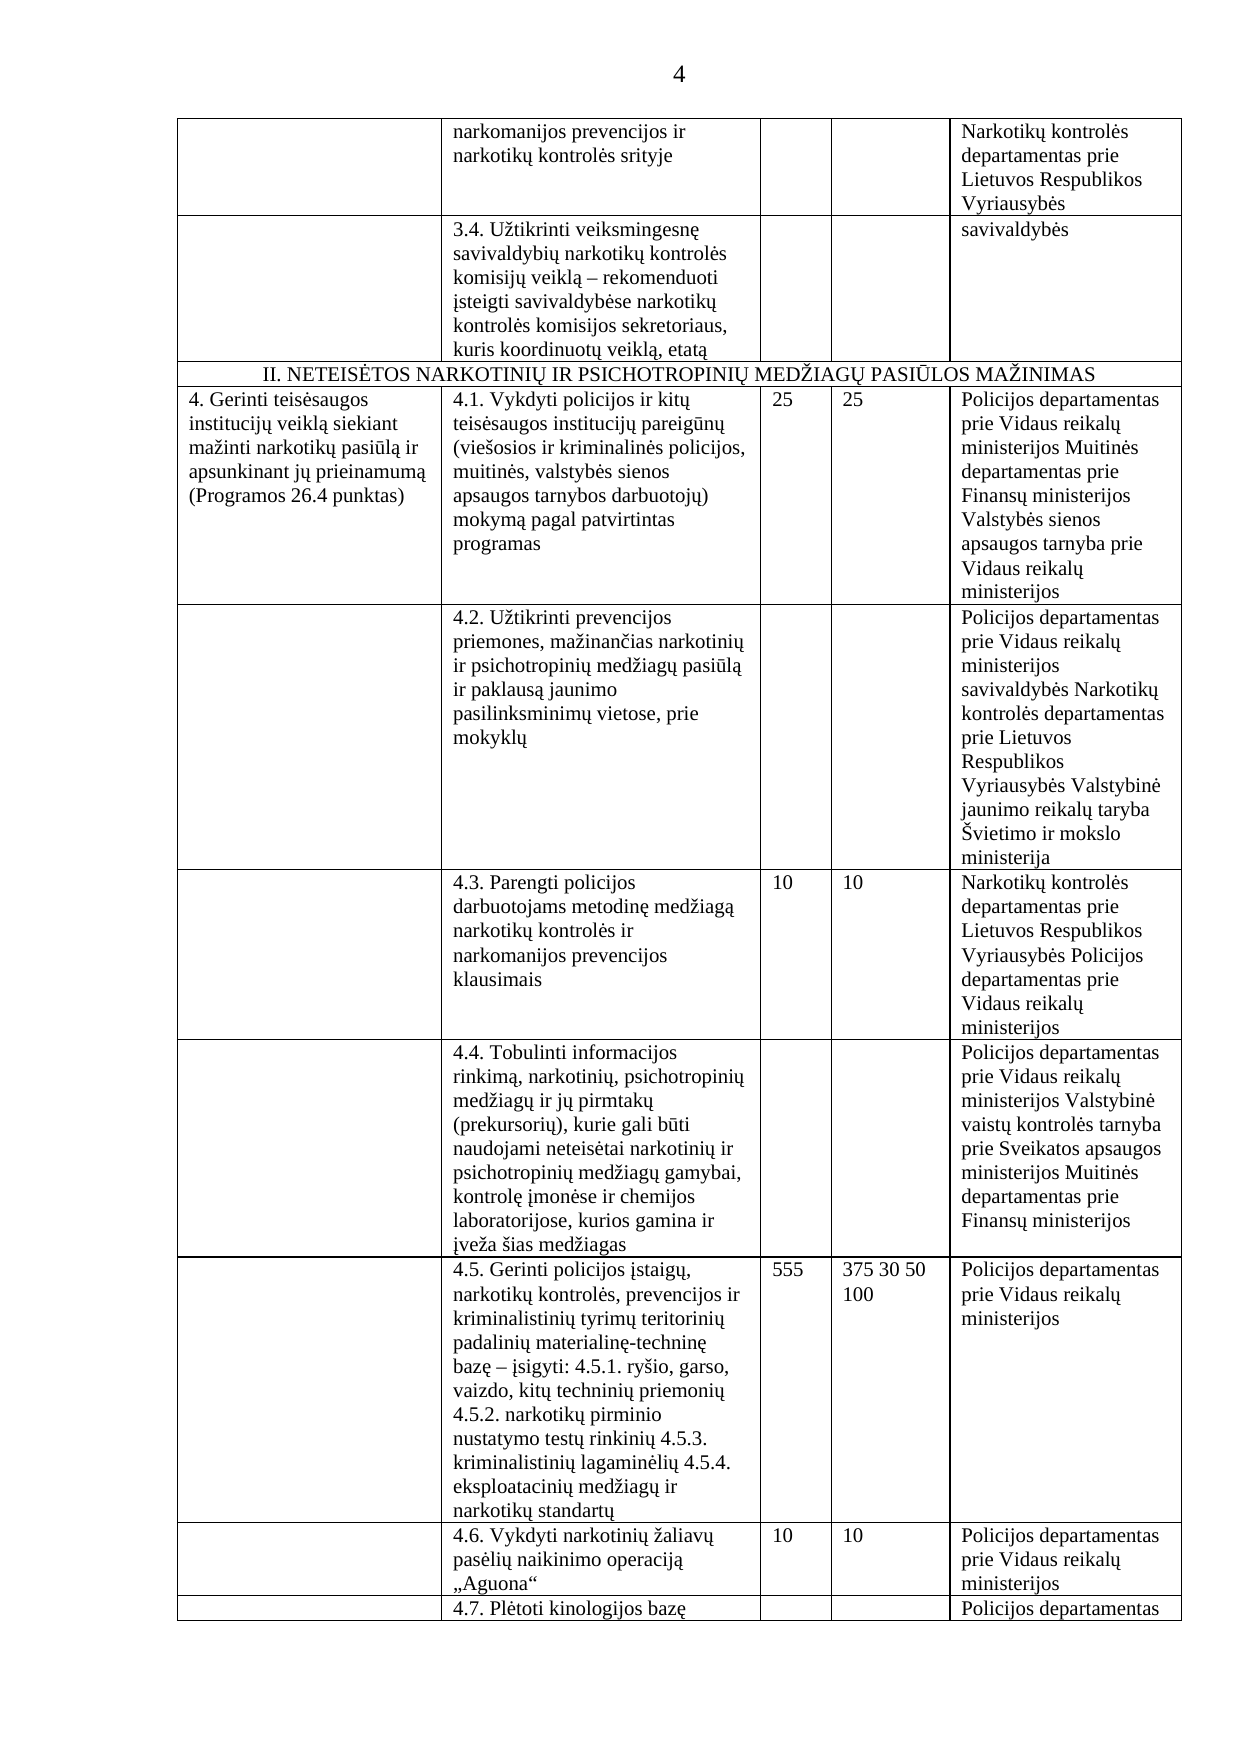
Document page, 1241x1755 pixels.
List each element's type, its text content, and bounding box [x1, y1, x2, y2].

table_cell savivaldybės [951, 216, 1181, 361]
table_cell Policijos departamentas prie Vidaus reikalų ministerijos [951, 1258, 1181, 1522]
table_cell [761, 1596, 831, 1620]
table_cell 4.7. Plėtoti kinologijos bazę [442, 1596, 760, 1620]
table_cell 3.4. Užtikrinti veiksmingesnę savivaldybių narkotikų kontrolės komisijų veiklą – rekomenduoti įsteigti savivaldybėse narkotikų kontrolės komisijos sekretoriaus, kuris koordinuotų veiklą, etatą [442, 216, 760, 361]
table_cell 10 [832, 870, 949, 1039]
table_cell Policijos departamentas prie Vidaus reikalų ministerijos [951, 1523, 1181, 1595]
table_cell [178, 1040, 441, 1256]
table_cell [178, 605, 441, 869]
table_cell 375 30 50 100 [832, 1258, 949, 1522]
table_cell 4.3. Parengti policijos darbuotojams metodinę medžiagą narkotikų kontrolės ir narkomanijos prevencijos klausimais [442, 870, 760, 1039]
table_cell Narkotikų kontrolės departamentas prie Lietuvos Respublikos Vyriausybės [951, 119, 1181, 215]
table_cell 25 [761, 387, 831, 603]
table_cell [178, 1596, 441, 1620]
table_cell 4.5. Gerinti policijos įstaigų, narkotikų kontrolės, prevencijos ir kriminalistinių tyrimų teritorinių padalinių materialinę-techninę bazę – įsigyti: 4.5.1. ryšio, garso, vaizdo, kitų techninių priemonių 4.5.2. narkotikų pirminio nustatymo testų rinkinių 4.5.3. kriminalistinių lagaminėlių 4.5.4. eksploatacinių medžiagų ir narkotikų standartų [442, 1258, 760, 1522]
table_cell [178, 1258, 441, 1522]
table_cell [178, 119, 441, 215]
table_cell [178, 216, 441, 361]
table_cell [761, 1040, 831, 1256]
table_cell [761, 119, 831, 215]
table_cell 10 [761, 870, 831, 1039]
table_cell 4.2. Užtikrinti prevencijos priemones, mažinančias narkotinių ir psichotropinių medžiagų pasiūlą ir paklausą jaunimo pasilinksminimų vietose, prie mokyklų [442, 605, 760, 869]
table_cell [832, 605, 949, 869]
table_cell Policijos departamentas prie Vidaus reikalų ministerijos Muitinės departamentas prie Finansų ministerijos Valstybės sienos apsaugos tarnyba prie Vidaus reikalų ministerijos [951, 387, 1181, 603]
table_cell [832, 119, 949, 215]
table_cell [832, 216, 949, 361]
table_cell [761, 605, 831, 869]
table_cell Policijos departamentas prie Vidaus reikalų ministerijos savivaldybės Narkotikų kontrolės departamentas prie Lietuvos Respublikos Vyriausybės Valstybinė jaunimo reikalų taryba Švietimo ir mokslo ministerija [951, 605, 1181, 869]
table_cell 4.1. Vykdyti policijos ir kitų teisėsaugos institucijų pareigūnų (viešosios ir kriminalinės policijos, muitinės, valstybės sienos apsaugos tarnybos darbuotojų) mokymą pagal patvirtintas programas [442, 387, 760, 603]
table_cell [832, 1040, 949, 1256]
table_cell 4.4. Tobulinti informacijos rinkimą, narkotinių, psichotropinių medžiagų ir jų pirmtakų (prekursorių), kurie gali būti naudojami neteisėtai narkotinių ir psichotropinių medžiagų gamybai, kontrolę įmonėse ir chemijos laboratorijose, kurios gamina ir įveža šias medžiagas [442, 1040, 760, 1256]
table_cell II. NETEISĖTOS NARKOTINIŲ IR PSICHOTROPINIŲ MEDŽIAGŲ PASIŪLOS MAŽINIMAS [178, 362, 1181, 386]
table_cell 10 [761, 1523, 831, 1595]
table_cell [761, 216, 831, 361]
table_cell Policijos departamentas [951, 1596, 1181, 1620]
table_cell [178, 1523, 441, 1595]
table_cell Policijos departamentas prie Vidaus reikalų ministerijos Valstybinė vaistų kontrolės tarnyba prie Sveikatos apsaugos ministerijos Muitinės departamentas prie Finansų ministerijos [951, 1040, 1181, 1256]
table_cell 25 [832, 387, 949, 603]
table_cell narkomanijos prevencijos ir narkotikų kontrolės srityje [442, 119, 760, 215]
table_cell 10 [832, 1523, 949, 1595]
table_cell 4. Gerinti teisėsaugos institucijų veiklą siekiant mažinti narkotikų pasiūlą ir apsunkinant jų prieinamumą (Programos 26.4 punktas) [178, 387, 441, 603]
table_cell Narkotikų kontrolės departamentas prie Lietuvos Respublikos Vyriausybės Policijos departamentas prie Vidaus reikalų ministerijos [951, 870, 1181, 1039]
table_cell [832, 1596, 949, 1620]
table_cell 555 [761, 1258, 831, 1522]
table_cell [178, 870, 441, 1039]
table_cell 4.6. Vykdyti narkotinių žaliavų pasėlių naikinimo operaciją „Aguona“ [442, 1523, 760, 1595]
